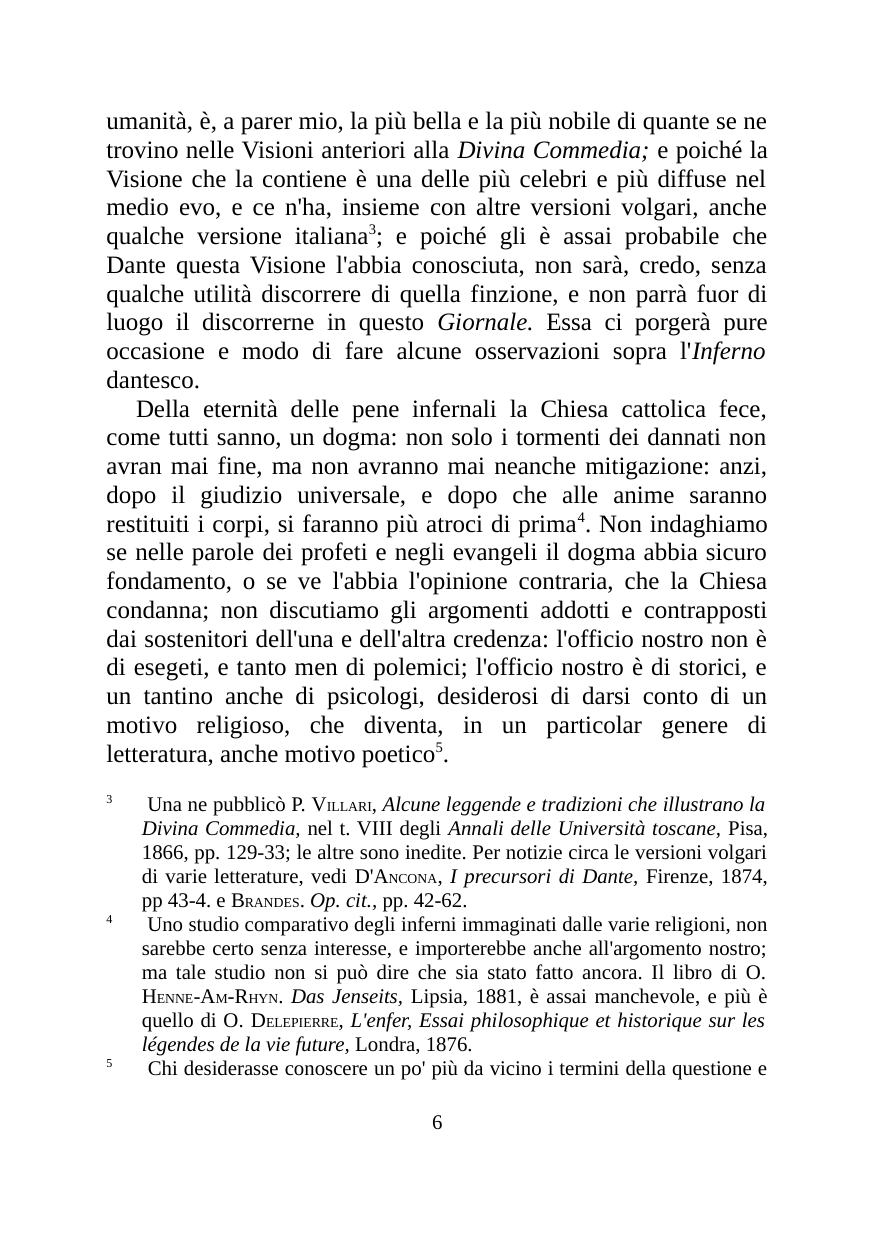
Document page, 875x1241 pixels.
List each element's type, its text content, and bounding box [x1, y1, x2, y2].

text Chi desiderasse conoscere un po' più da vicino i termini della questione e [106, 1056, 768, 1080]
text Della eternità delle pene infernali la Chiesa cattolica fece, come tutti sanno, un dogma: non solo i tormenti dei dannati non avran mai fine, ma non avranno mai neanche mitigazione: anzi, dopo il giudizio universale, e dopo che alle anime saranno restituiti i corpi, si faranno più atroci di prima. Non indaghiamo se nelle parole dei profeti e negli evangeli il dogma abbia sicuro fondamento, o se ve l'abbia l'opinione contraria, che la Chiesa condanna; non discutiamo gli argomenti addotti e contrapposti dai sostenitori dell'una e dell'altra credenza: l'officio nostro non è di esegeti, e tanto men di polemici; l'officio nostro è di storici, e un tantino anche di psicologi, desiderosi di darsi conto di un motivo religioso, che diventa, in un particolar genere di letteratura, anche motivo poetico. [106, 394, 768, 767]
text Una ne pubblicò P. Villari, Alcune leggende e tradizioni che illustrano la Divina Commedia, nel t. VIII degli Annali delle Università toscane, Pisa, 1866, pp. 129-33; le altre sono inedite. Per notizie circa le versioni volgari di varie letterature, vedi D'Ancona, I precursori di Dante, Firenze, 1874, pp 43-4. e Brandes. Op. cit., pp. 42-62. [106, 792, 768, 912]
text umanità, è, a parer mio, la più bella e la più nobile di quante se ne trovino nelle Visioni anteriori alla Divina Commedia; e poiché la Visione che la contiene è una delle più celebri e più diffuse nel medio evo, e ce n'ha, insieme con altre versioni volgari, anche qualche versione italiana; e poiché gli è assai probabile che Dante questa Visione l'abbia conosciuta, non sarà, credo, senza qualche utilità discorrere di quella finzione, e non parrà fuor di luogo il discorrerne in questo Giornale. Essa ci porgerà pure occasione e modo di fare alcune osservazioni sopra l'Inferno dantesco. [106, 106, 768, 394]
text Uno studio comparativo degli inferni immaginati dalle varie religioni, non sarebbe certo senza interesse, e importerebbe anche all'argomento nostro; ma tale studio non si può dire che sia stato fatto ancora. Il libro di O. Henne-Am-Rhyn. Das Jenseits, Lipsia, 1881, è assai manchevole, e più è quello di O. Delepierre, L'enfer, Essai philosophique et historique sur les légendes de la vie future, Londra, 1876. [106, 912, 768, 1056]
